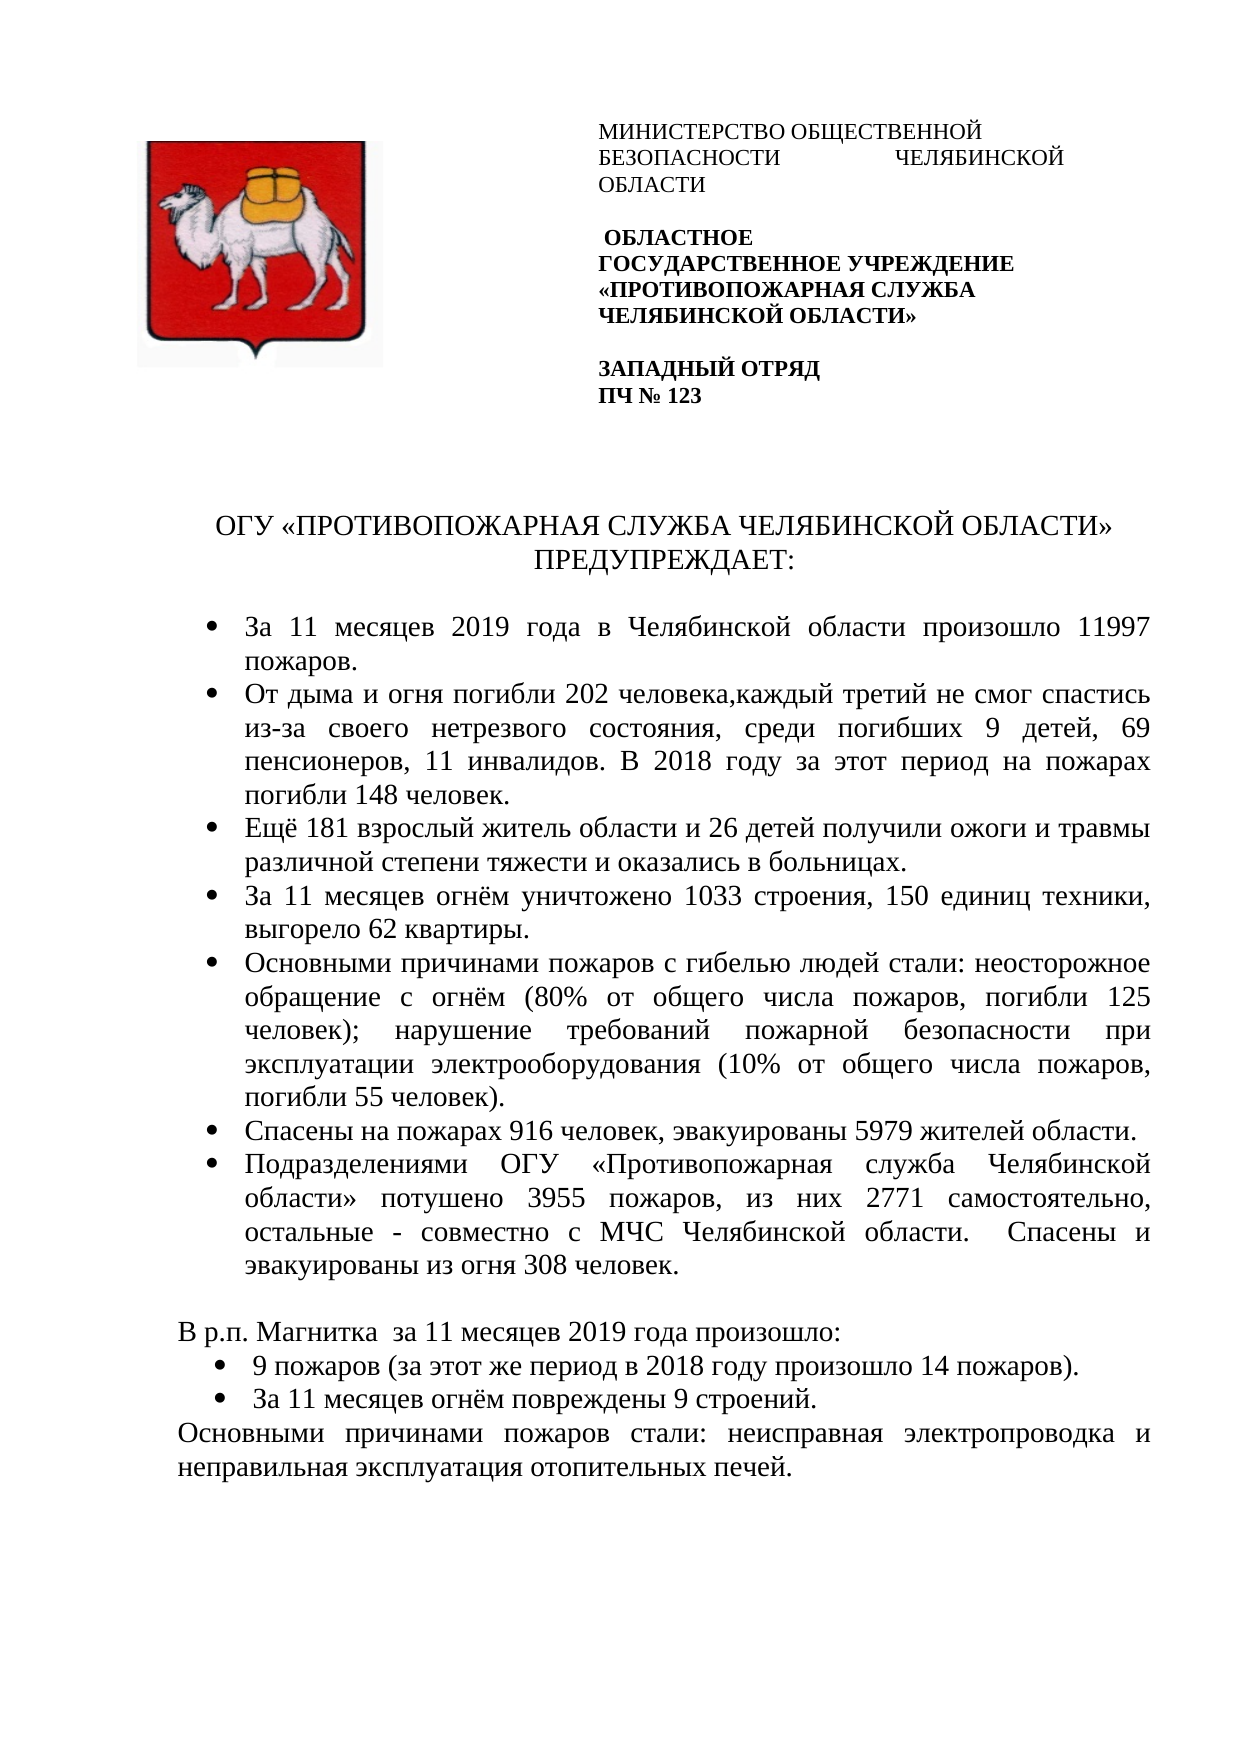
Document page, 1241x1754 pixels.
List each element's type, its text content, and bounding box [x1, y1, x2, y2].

list За 11 месяцев огнём повреждены 9 строений. [215, 1381, 1152, 1415]
list От дыма и огня погибли 202 человека,каждый третий не смог спастись из-за своего нетрезвого состояния, среди погибших 9 детей, 69 пенсионеров, 11 инвалидов. В 2018 году за этот период на пожарах погибли 148 человек. [207, 676, 1152, 811]
table_cell [125, 435, 587, 480]
table_cell [587, 435, 1122, 480]
table_header [553, 118, 587, 435]
list 9 пожаров (за этот же период в 2018 году произошло 14 пожаров). [215, 1348, 1152, 1381]
list За 11 месяцев огнём уничтожено 1033 строения, 150 единиц техники, выгорело 62 квартиры. [207, 878, 1152, 945]
table_header МИНИСТЕРСТВО ОБЩЕСТВЕННОЙ БЕЗОПАСНОСТИ ЧЕЛЯБИНСКОЙ ОБЛАСТИ ОБЛАСТНОЕ ГОСУДАРСТВЕННОЕ УЧРЕЖДЕНИЕ «ПРОТИВОПОЖАРНАЯ СЛУЖБА ЧЕЛЯБИНСКОЙ ОБЛАСТИ» ЗАПАДНЫЙ ОТРЯД ПЧ № 123 [587, 118, 1122, 435]
text ОГУ «ПРОТИВОПОЖАРНАЯ СЛУЖБА ЧЕЛЯБИНСКОЙ ОБЛАСТИ» ПРЕДУПРЕЖДАЕТ: [177, 508, 1152, 576]
list Основными причинами пожаров с гибелью людей стали: неосторожное обращение с огнём (80% от общего числа пожаров, погибли 125 человек); нарушение требований пожарной безопасности при эксплуатации электрооборудования (10% от общего числа пожаров, погибли 55 человек). [207, 945, 1152, 1113]
list Спасены на пожарах 916 человек, эвакуированы 5979 жителей области. [207, 1113, 1152, 1146]
text В р.п. Магнитка за 11 месяцев 2019 года произошло: [177, 1314, 1152, 1348]
list Ещё 181 взрослый житель области и 26 детей получили ожоги и травмы различной степени тяжести и оказались в больницах. [207, 811, 1152, 878]
table_header [125, 118, 553, 435]
text Основными причинами пожаров стали: неисправная электропроводка и неправильная эксплуатация отопительных печей. [177, 1415, 1152, 1482]
list Подразделениями ОГУ «Противопожарная служба Челябинской области» потушено 3955 пожаров, из них 2771 самостоятельно, остальные - совместно с МЧС Челябинской области. Спасены и эвакуированы из огня 308 человек. [207, 1146, 1152, 1281]
list За 11 месяцев 2019 года в Челябинской области произошло 11997 пожаров. [207, 609, 1152, 676]
